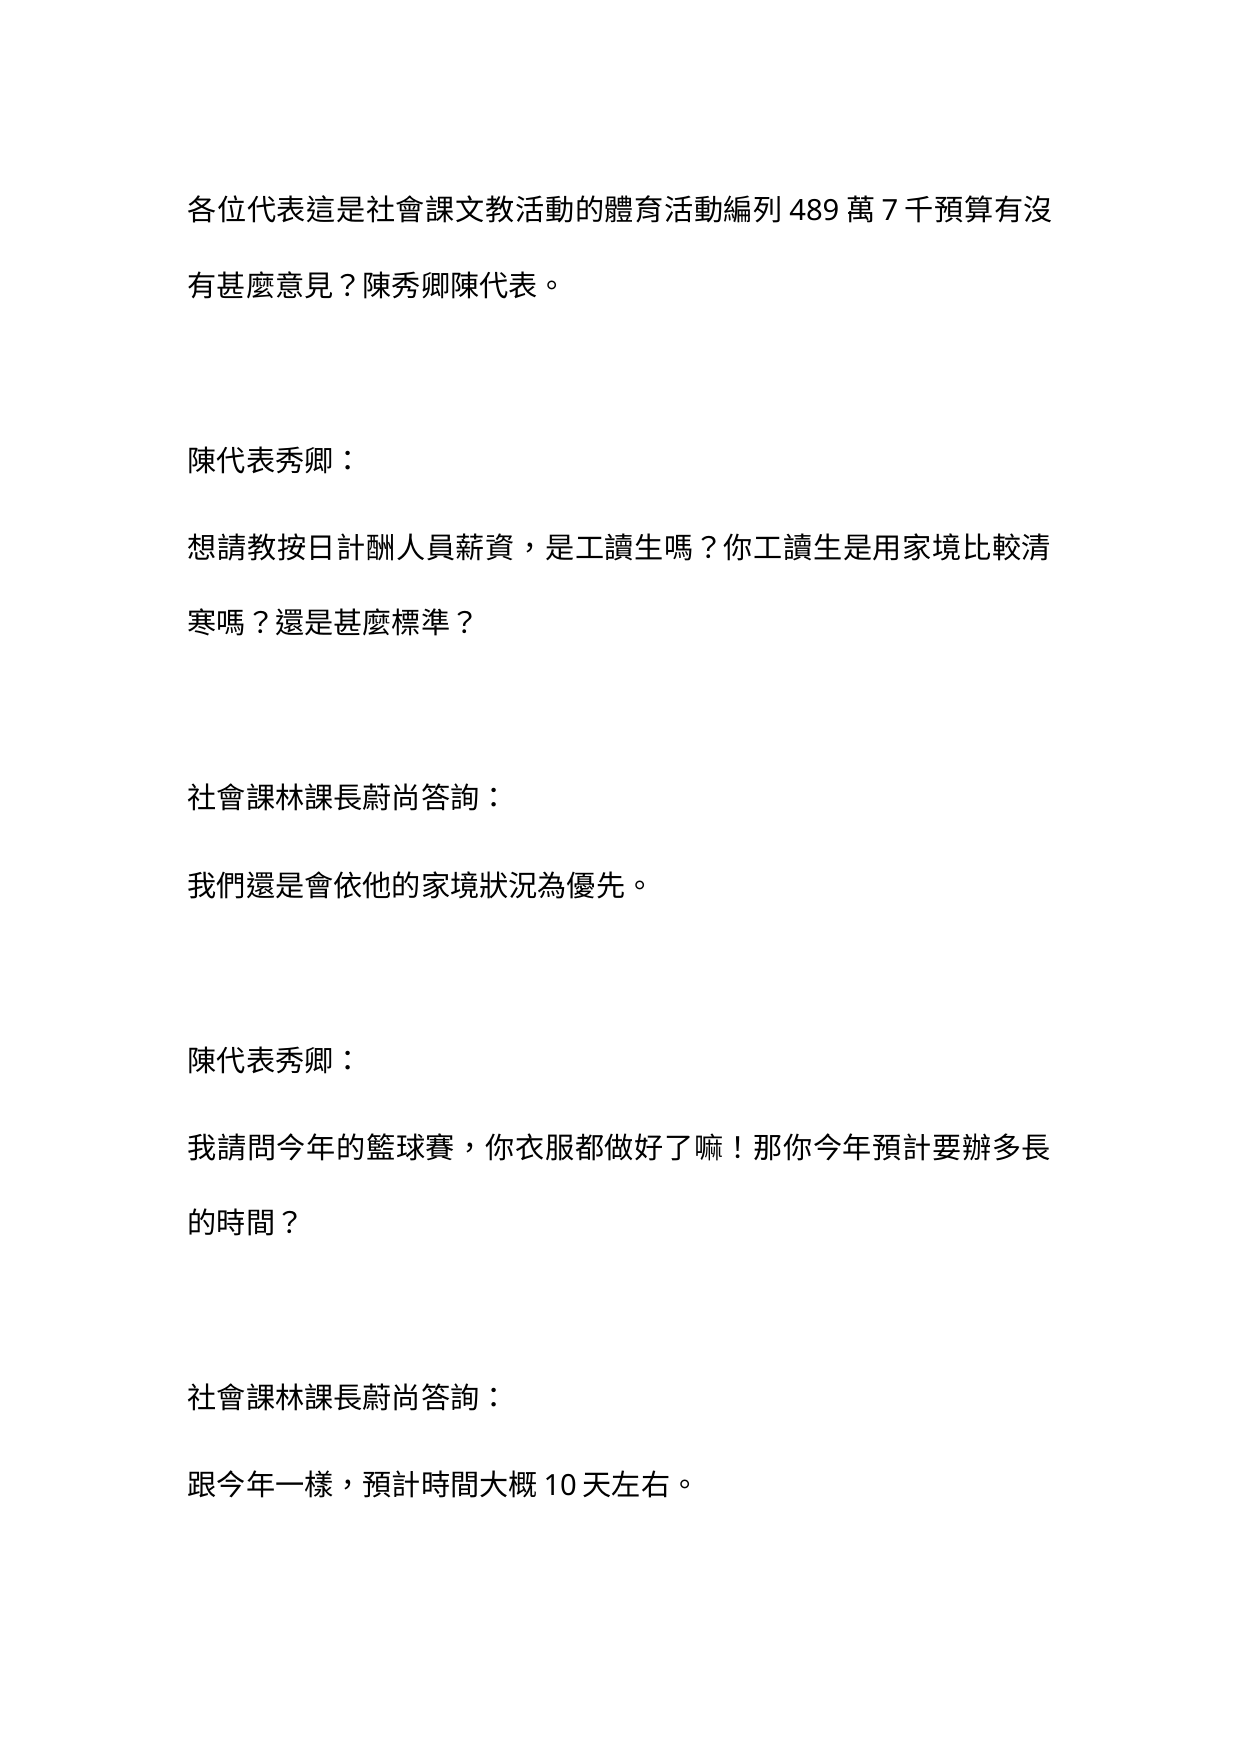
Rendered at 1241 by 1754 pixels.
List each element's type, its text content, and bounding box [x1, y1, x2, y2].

text 社會課林課長蔚尚答詢： [187, 1352, 1053, 1427]
text 社會課林課長蔚尚答詢： [187, 752, 1053, 827]
text 各位代表這是社會課文教活動的體育活動編列489萬7千預算有沒有甚麼意見？陳秀卿陳代表。 [187, 164, 1053, 314]
text 陳代表秀卿： [187, 414, 1053, 489]
text 想請教按日計酬人員薪資，是工讀生嗎？你工讀生是用家境比較清寒嗎？還是甚麼標準？ [187, 502, 1053, 652]
text 跟今年一樣，預計時間大概10天左右。 [187, 1439, 1053, 1514]
text 陳代表秀卿： [187, 1014, 1053, 1089]
text 我們還是會依他的家境狀況為優先。 [187, 839, 1053, 914]
text 我請問今年的籃球賽，你衣服都做好了嘛！那你今年預計要辦多長的時間？ [187, 1102, 1053, 1252]
